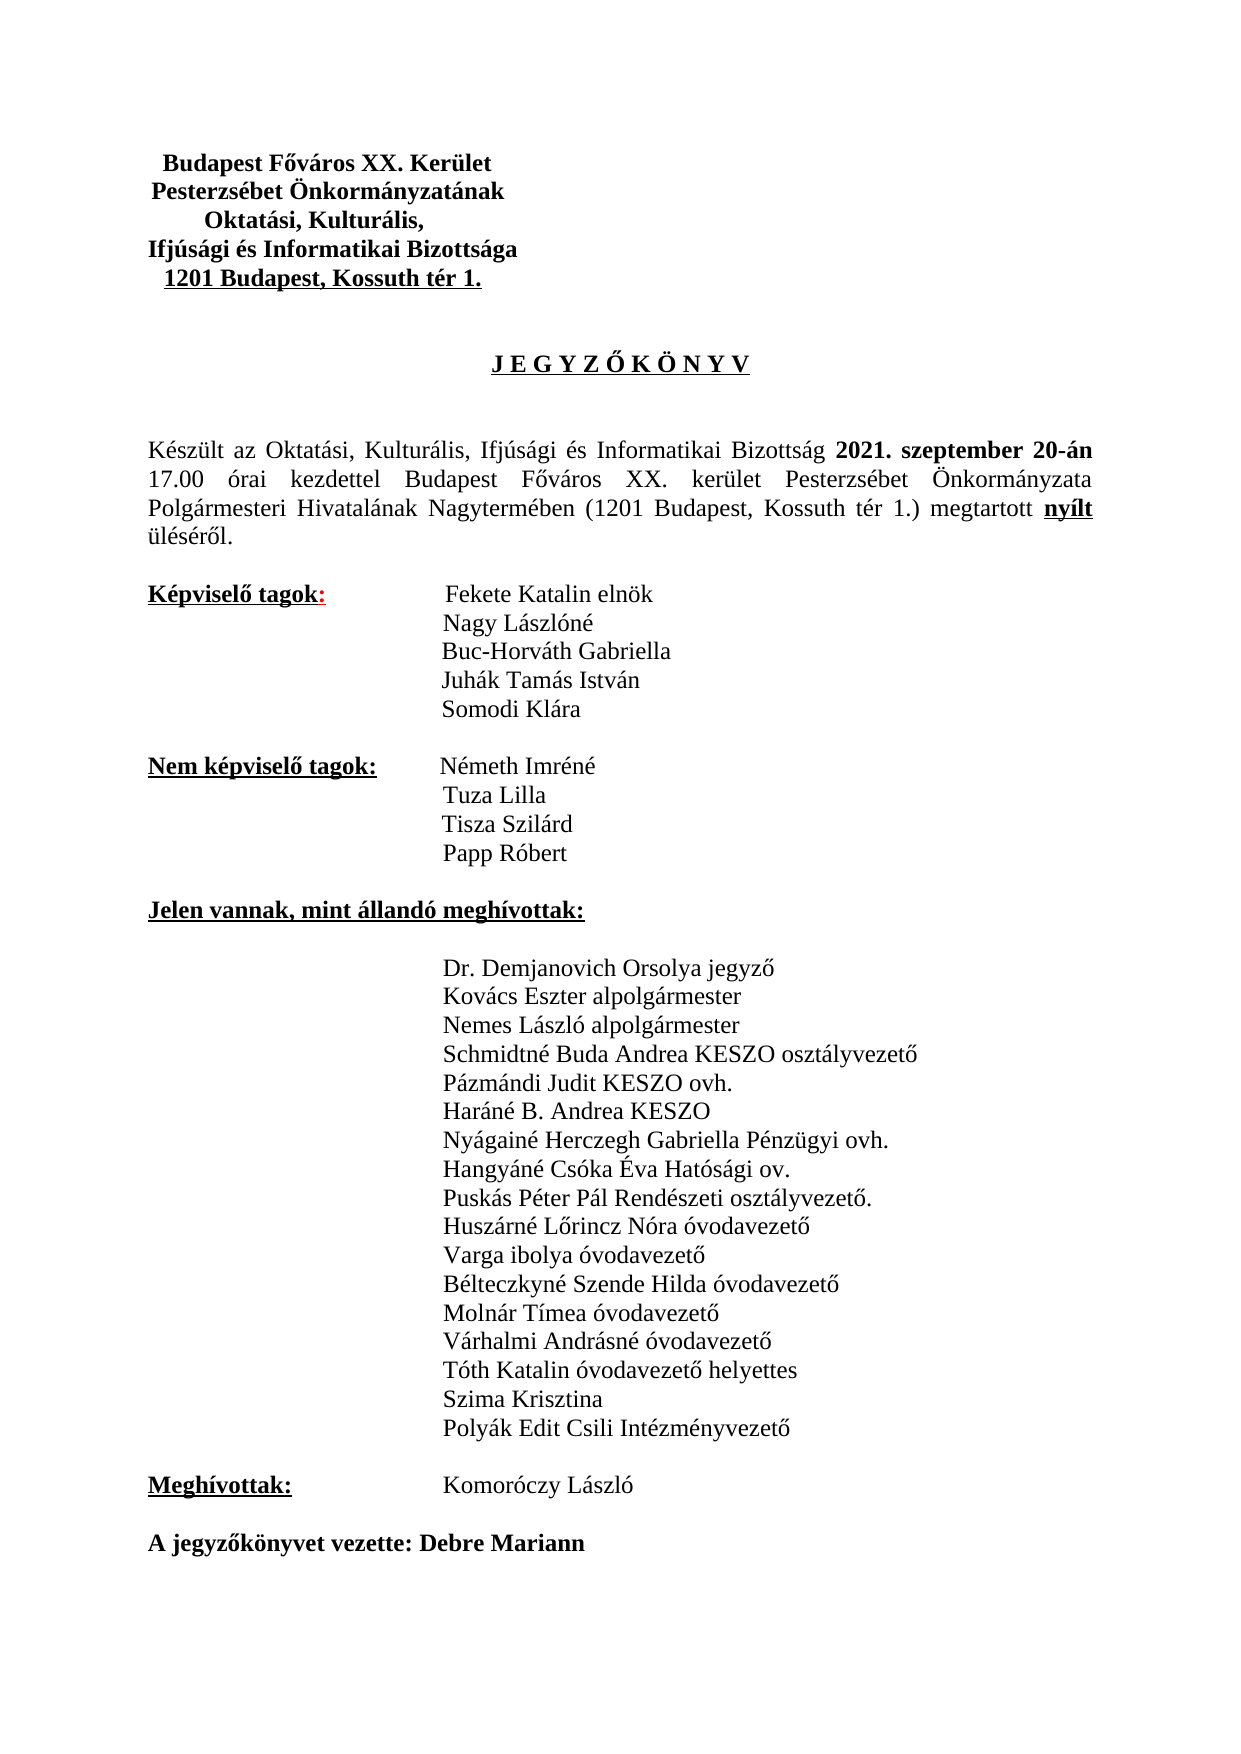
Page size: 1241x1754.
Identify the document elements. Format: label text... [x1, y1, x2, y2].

subtitle Ifjúsági és Informatikai Bizottsága [148, 234, 1093, 263]
text Polyák Edit Csili Intézményvezető [384, 1413, 1078, 1441]
text Varga ibolya óvodavezető [236, 1240, 1078, 1269]
text Somodi Klára [148, 694, 1093, 723]
text Dr. Demjanovich Orsolya jegyző [148, 953, 1033, 981]
text Bélteczkyné Szende Hilda óvodavezető [236, 1269, 1078, 1298]
text Hangyáné Csóka Éva Hatósági ov. [148, 1154, 1033, 1183]
text Képviselő tagok: Fekete Katalin elnök [148, 579, 1093, 608]
text Haráné B. Andrea KESZO [148, 1096, 1033, 1125]
text Szima Krisztina [384, 1384, 1078, 1413]
text Tóth Katalin óvodavezető helyettes [384, 1355, 1078, 1384]
text Nagy Lászlóné [148, 608, 1033, 636]
text Schmidtné Buda Andrea KESZO osztályvezető [148, 1039, 1033, 1068]
text Jelen vannak, mint állandó meghívottak: [148, 895, 1093, 924]
text Tisza Szilárd [148, 809, 1033, 838]
text Juhák Tamás István [148, 665, 1093, 694]
text Kovács Eszter alpolgármester [369, 981, 1033, 1010]
text Nem képviselő tagok: Németh Imréné [148, 751, 1033, 780]
text Papp Róbert [148, 838, 1033, 866]
text Várhalmi Andrásné óvodavezető [384, 1326, 1078, 1355]
text 1201 Budapest, Kossuth tér 1. [88, 263, 1093, 291]
text Meghívottak: Komoróczy László [148, 1470, 1093, 1499]
subtitle J E G Y Z Ő K Ö N Y V [148, 349, 1093, 378]
subtitle Oktatási, Kulturális, [148, 205, 1093, 234]
text A jegyzőkönyvet vezette: Debre Mariann [148, 1528, 1093, 1556]
text Pázmándi Judit KESZO ovh. [148, 1068, 1033, 1096]
text Tuza Lilla [148, 780, 1033, 809]
subtitle Budapest Főváros XX. Kerület [148, 148, 1093, 176]
subtitle Pesterzsébet Önkormányzatának [88, 176, 1093, 205]
text Nemes László alpolgármester [148, 1010, 1033, 1039]
text Buc-Horváth Gabriella [148, 636, 1033, 665]
text Molnár Tímea óvodavezető [443, 1298, 1078, 1326]
text Huszárné Lőrincz Nóra óvodavezető [236, 1211, 1078, 1240]
text Készült az Oktatási, Kulturális, Ifjúsági és Informatikai Bizottság 2021. szeptember 20-án 17.00 órai kezdettel Budapest Főváros XX. kerület Pesterzsébet Önkormányzata Polgármesteri Hivatalának Nagytermében (1201 Budapest, Kossuth tér 1.) megtartott nyílt üléséről. [148, 435, 1093, 550]
text Puskás Péter Pál Rendészeti osztályvezető. [148, 1183, 1033, 1211]
text Nyágainé Herczegh Gabriella Pénzügyi ovh. [148, 1125, 1033, 1154]
